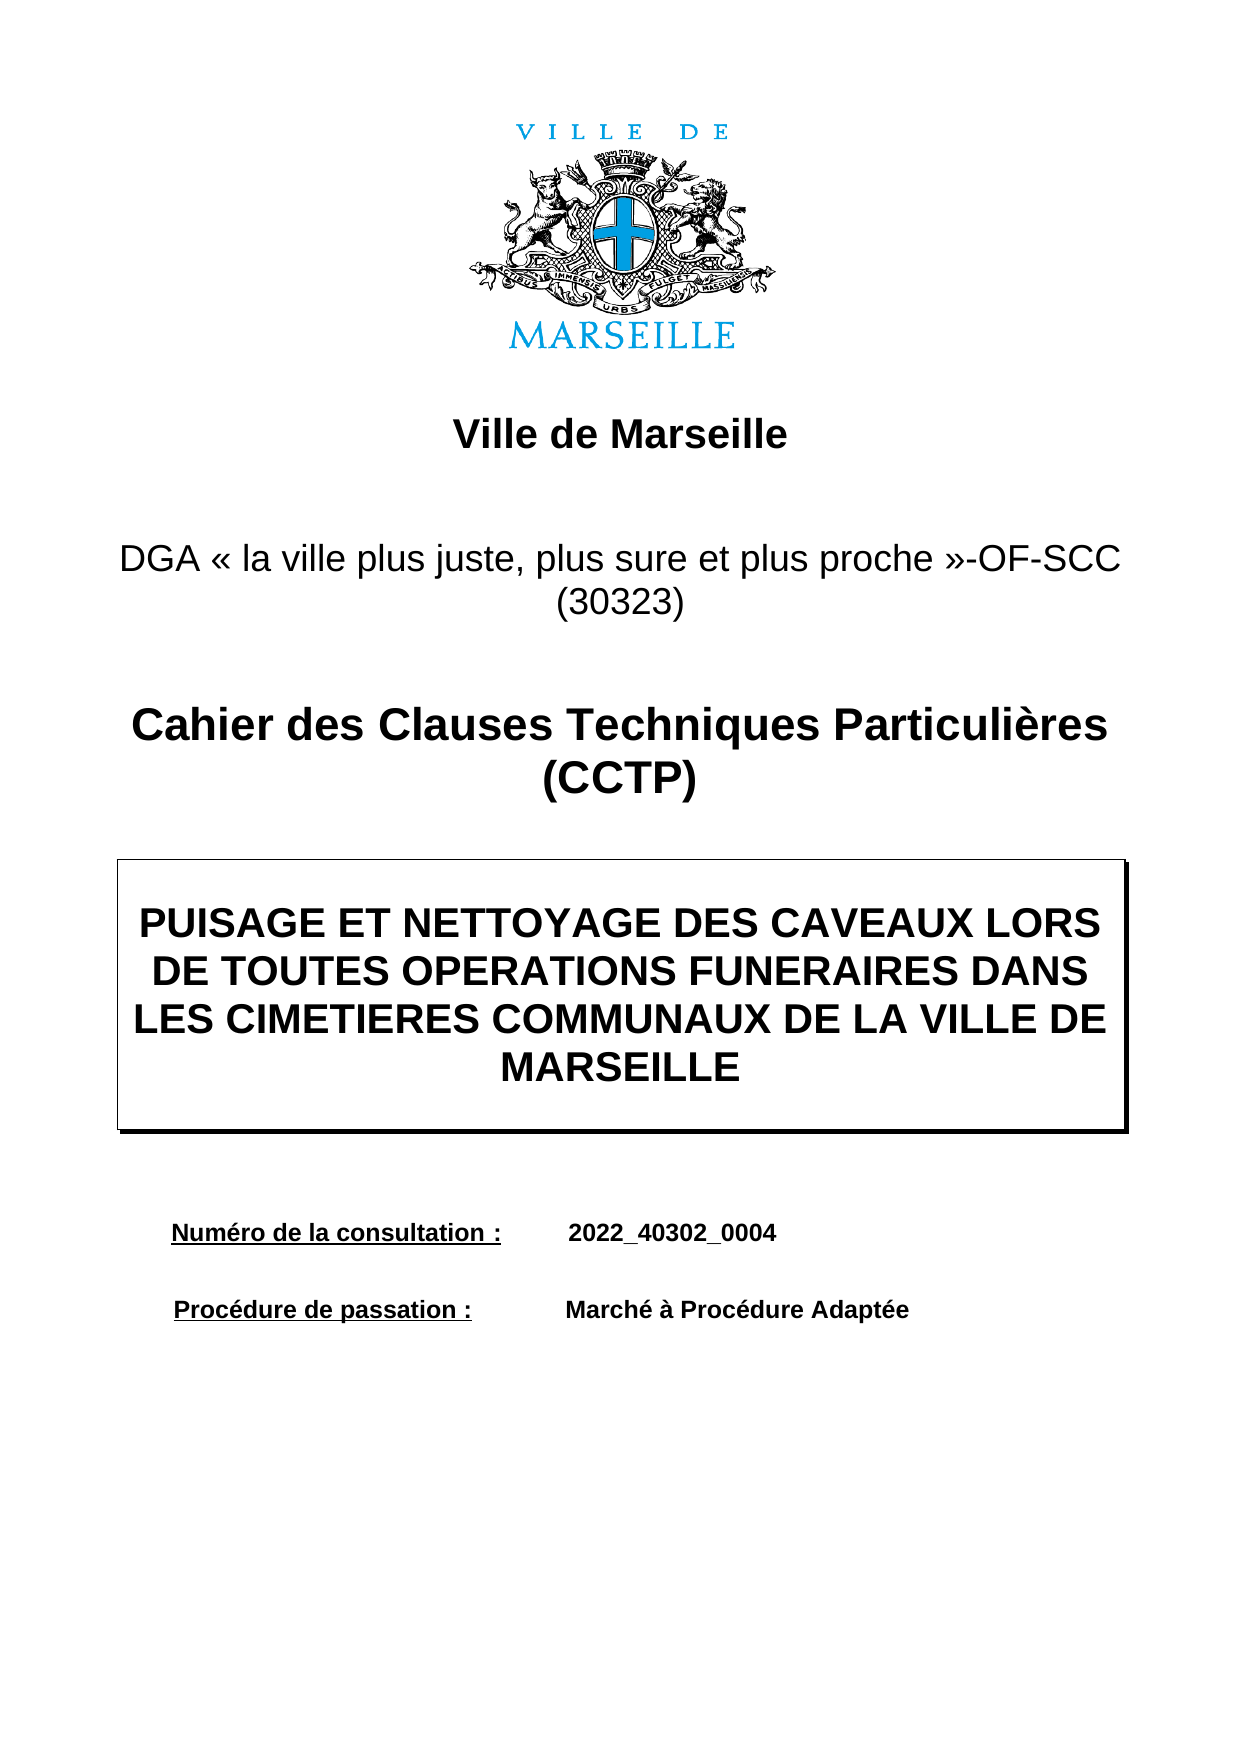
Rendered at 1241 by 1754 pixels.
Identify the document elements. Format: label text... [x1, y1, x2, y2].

text Numéro de la consultation : 2022_40302_0004 [171, 1218, 1122, 1247]
text Cahier des Clauses Techniques Particulières (CCTP) [118, 698, 1122, 803]
text Ville de Marseille [118, 409, 1122, 457]
text DGA « la ville plus juste, plus sure et plus proche »-OF-SCC (30323) [118, 536, 1122, 622]
text PUISAGE ET NETTOYAGE DES CAVEAUX LORS DE TOUTES OPERATIONS FUNERAIRES DANS LES CIMETIERES COMMUNAUX DE LA VILLE DE MARSEILLE [118, 899, 1122, 1090]
text Procédure de passation : Marché à Procédure Adaptée [173, 1295, 1122, 1324]
picture [466, 115, 778, 356]
